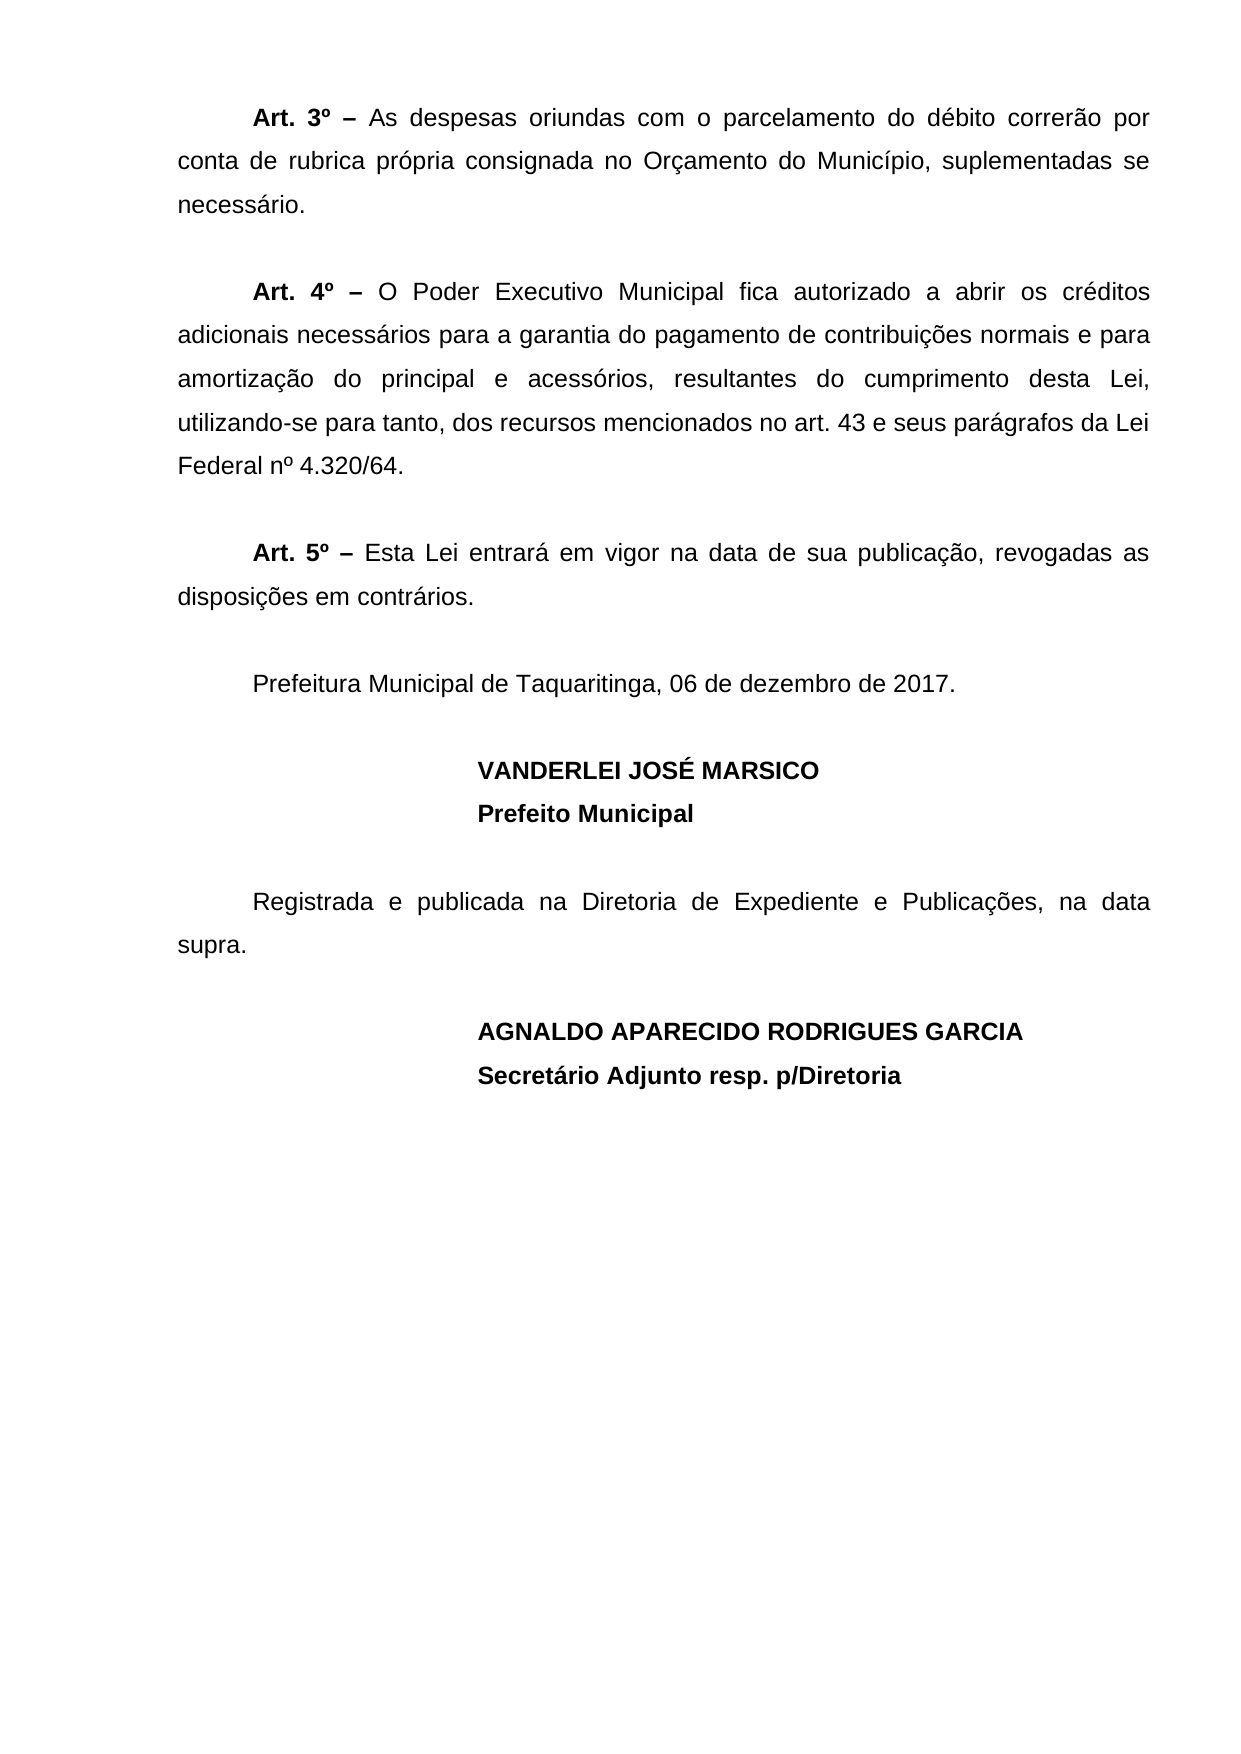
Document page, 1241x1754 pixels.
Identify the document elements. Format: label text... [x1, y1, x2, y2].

text Art. 5º – Esta Lei entrará em vigor na data de sua publicação, revogadas as disposições em contrários. [177, 538, 1152, 611]
text Prefeitura Municipal de Taquaritinga, 06 de dezembro de 2017. [177, 669, 1152, 698]
text Secretário Adjunto resp. p/Diretoria [177, 1061, 1152, 1089]
text Registrada e publicada na Diretoria de Expediente e Publicações, na data supra. [177, 886, 1152, 959]
text Art. 3º – As despesas oriundas com o parcelamento do débito correrão por conta de rubrica própria consignada no Orçamento do Município, suplementadas se necessário. [177, 103, 1152, 219]
text VANDERLEI JOSÉ MARSICO [177, 756, 1152, 785]
text Art. 4º – O Poder Executivo Municipal fica autorizado a abrir os créditos adicionais necessários para a garantia do pagamento de contribuições normais e para amortização do principal e acessórios, resultantes do cumprimento desta Lei, utilizando-se para tanto, dos recursos mencionados no art. 43 e seus parágrafos da Lei Federal nº 4.320/64. [177, 277, 1152, 480]
text AGNALDO APARECIDO RODRIGUES GARCIA [177, 1017, 1152, 1046]
text Prefeito Municipal [177, 799, 1152, 828]
